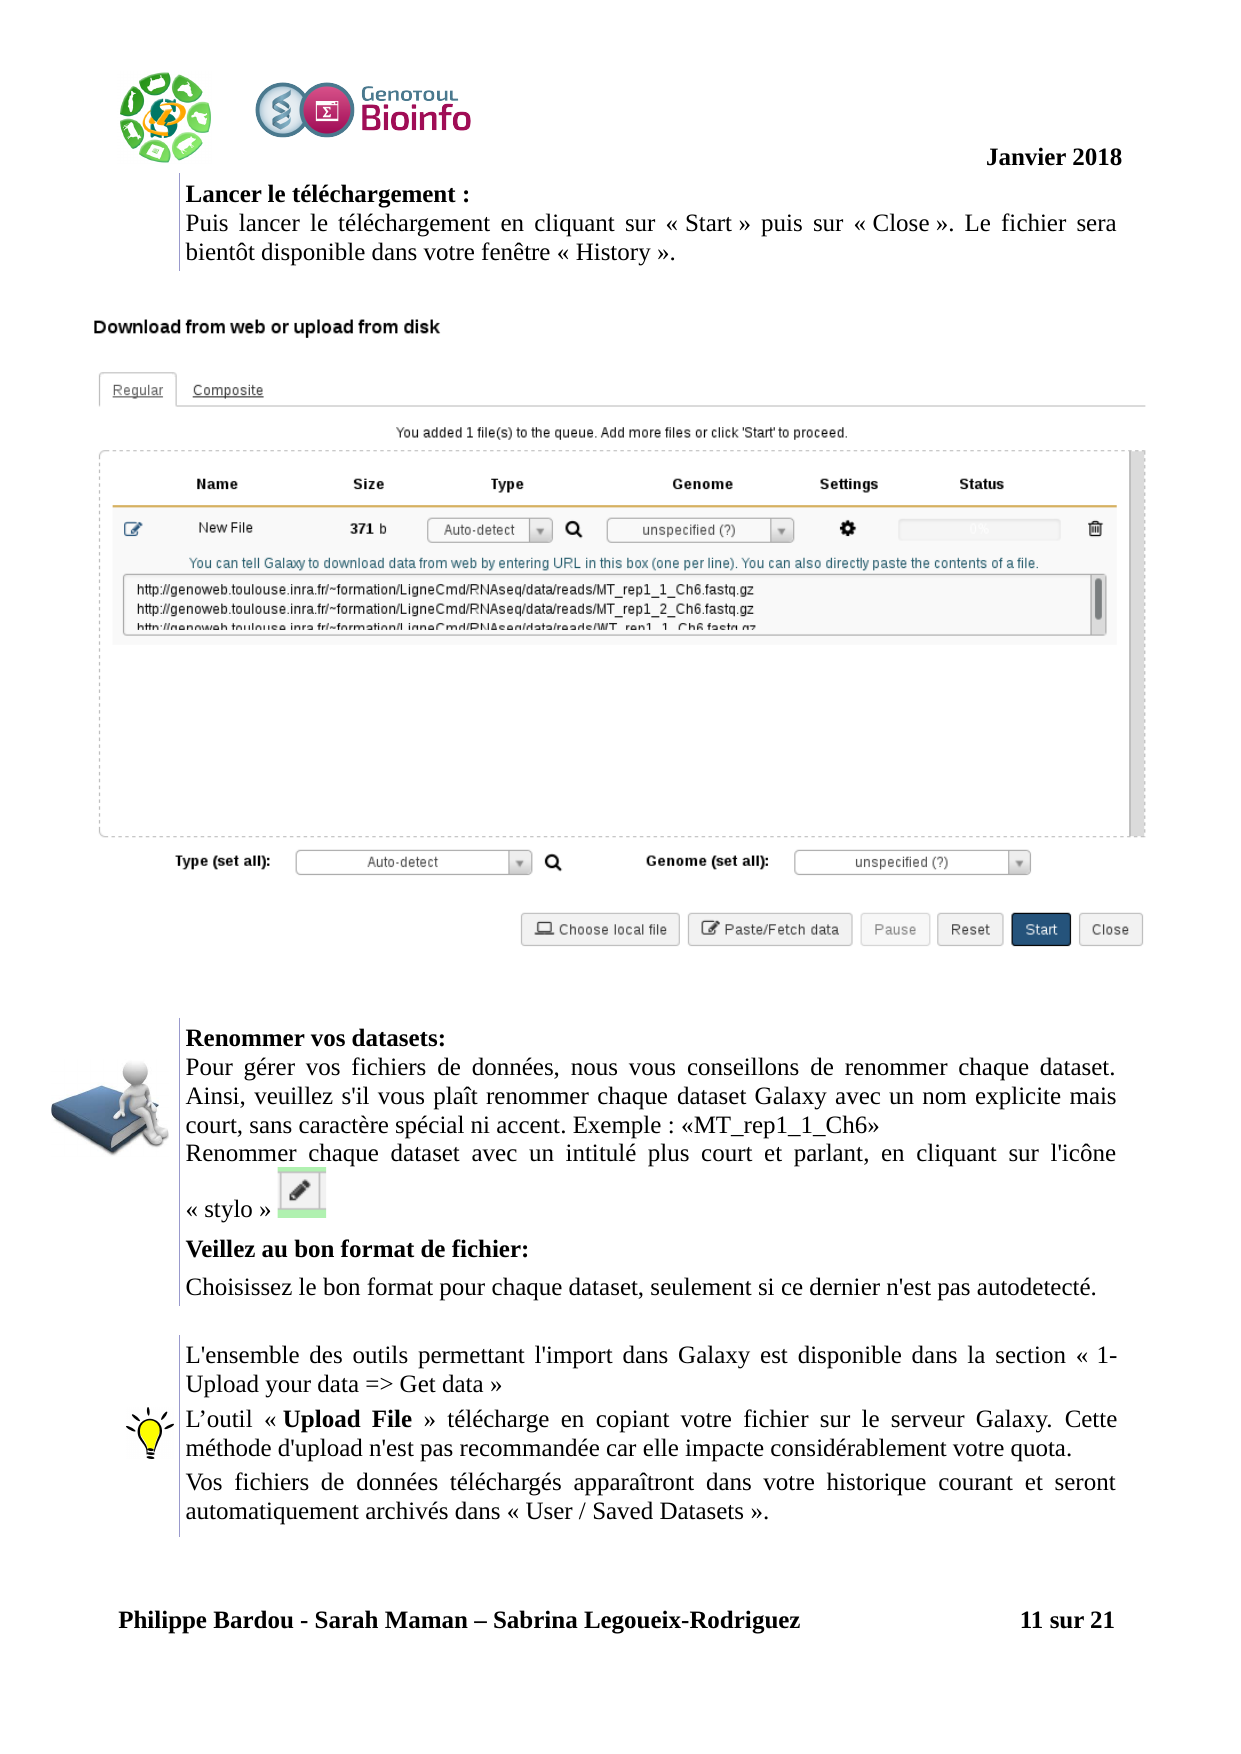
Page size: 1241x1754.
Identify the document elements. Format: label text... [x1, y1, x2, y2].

table_header L'ensemble des outils permettant l'import dans Galaxy est disponible dans la section « 1- Upload your data => Get data » L’outil « Upload File » télécharge en copiant votre fichier sur le serveur Galaxy. Cette méthode d'upload n'est pas recommandée car elle impacte considérablement votre quota. Vos fichiers de données téléchargés apparaîtront dans votre historique courant et seront automatiquement archivés dans « User / Saved Datasets ». [180, 1335, 1123, 1537]
picture [51, 1059, 170, 1157]
picture [248, 75, 479, 145]
picture [126, 1407, 174, 1459]
table_cell Lancer le téléchargement : Puis lancer le téléchargement en cliquant sur « Start » puis sur « Close ». Le fichier sera bientôt disponible dans votre fenêtre « History ». [180, 173, 1123, 271]
table_header [120, 173, 179, 271]
table_header [120, 1018, 179, 1306]
picture [277, 1167, 327, 1218]
table_header [120, 1335, 179, 1537]
picture [83, 299, 1158, 961]
table_header Renommer vos datasets: Pour gérer vos fichiers de données, nous vous conseillons de renommer chaque dataset. Ainsi, veuillez s'il vous plaît renommer chaque dataset Galaxy avec un nom explicite mais court, sans caractère spécial ni accent. Exemple : «MT_rep1_1_Ch6» Renommer chaque dataset avec un intitulé plus court et parlant, en cliquant sur l'icône « stylo » [180, 1018, 1123, 1228]
picture [117, 71, 212, 164]
table_cell Veillez au bon format de fichier: Choisissez le bon format pour chaque dataset, seulement si ce dernier n'est pas autodetecté. [180, 1228, 1123, 1306]
